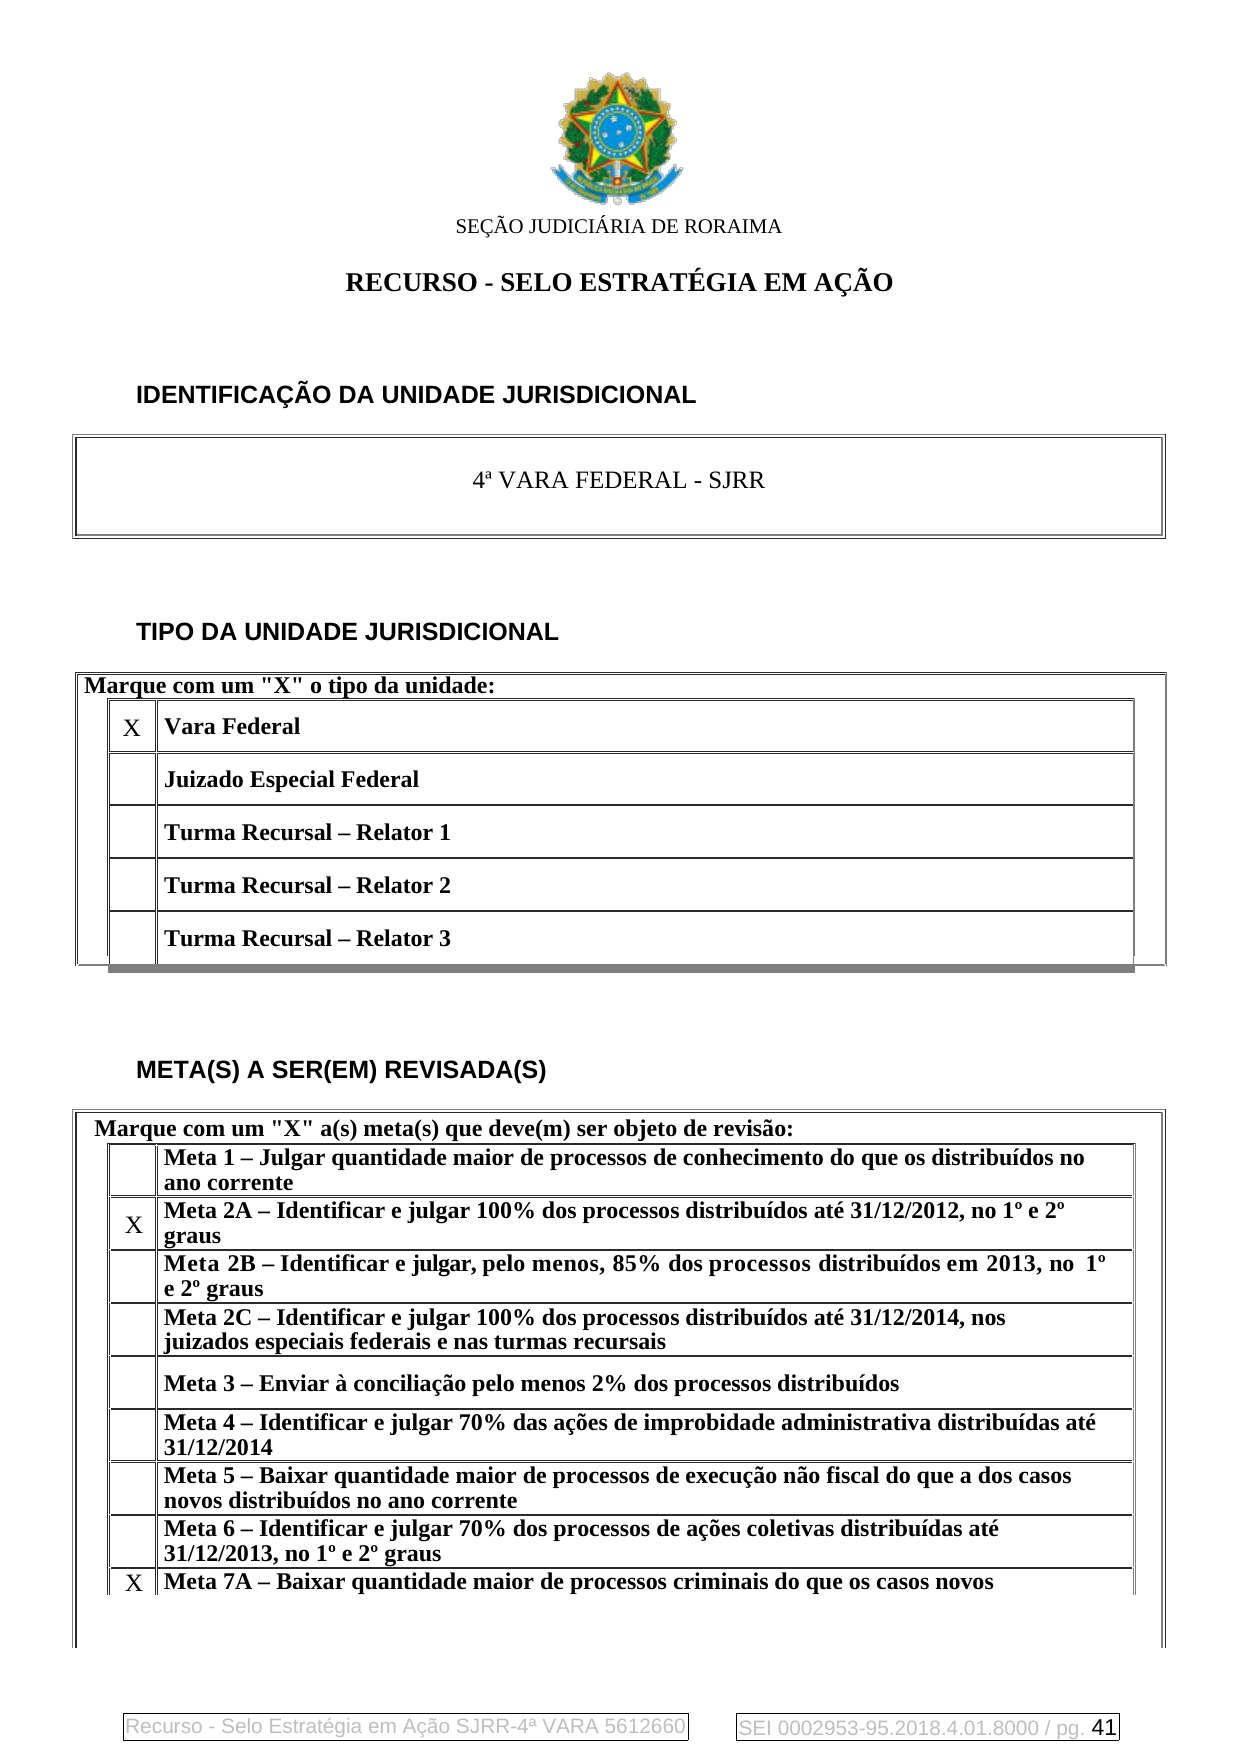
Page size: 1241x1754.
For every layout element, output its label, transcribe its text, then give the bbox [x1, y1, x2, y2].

subtitle IDENTIFICAÇÃO DA UNIDADE JURISDICIONAL [136, 380, 1192, 408]
table_cell [110, 806, 155, 857]
table_cell Meta 2B – Identificar e julgar, pelo menos, 85% dos processos distribuídos em 2013, no 1º e 2º graus [158, 1249, 1134, 1301]
table_cell Meta 2C – Identificar e julgar 100% dos processos distribuídos até 31/12/2014, nos juizados especiais federais e nas turmas recursais [158, 1301, 1133, 1354]
table_cell Juizado Especial Federal [158, 754, 1133, 804]
table_cell [110, 1460, 155, 1513]
table_cell [110, 754, 155, 804]
table_header [110, 1145, 156, 1195]
subtitle RECURSO - SELO ESTRATÉGIA EM AÇÃO [58, 266, 1181, 297]
table_cell X [110, 1566, 155, 1595]
table_cell [109, 1249, 155, 1301]
table_cell Turma Recursal – Relator 1 [158, 806, 1133, 857]
table_cell Meta 2A – Identificar e julgar 100% dos processos distribuídos até 31/12/2012, no 1º e 2º graus [158, 1195, 1133, 1248]
table_cell X [110, 701, 155, 751]
table_cell [109, 1514, 155, 1566]
text META(S) A SER(EM) REVISADA(S) [136, 1055, 1192, 1084]
table_cell Meta 4 – Identificar e julgar 70% das ações de improbidade administrativa distribuídas até 31/12/2014 [158, 1408, 1133, 1460]
table_cell Meta 3 – Enviar à conciliação pelo menos 2% dos processos distribuídos [158, 1355, 1134, 1407]
table_cell Meta 7A – Baixar quantidade maior de processos criminais do que os casos novos [158, 1566, 1133, 1595]
table_cell [110, 912, 155, 964]
table_cell [109, 1355, 155, 1407]
table_cell Meta 5 – Baixar quantidade maior de processos de execução não fiscal do que a dos casos novos distribuídos no ano corrente [158, 1460, 1133, 1513]
table_header Marque com um "X" o tipo da unidade: [78, 675, 1165, 698]
table_cell Meta 6 – Identificar e julgar 70% dos processos de ações coletivas distribuídas até 31/12/2013, no 1º e 2º graus [158, 1514, 1134, 1566]
table_cell Turma Recursal – Relator 2 [158, 859, 1133, 910]
table_cell [110, 859, 155, 910]
text SEÇÃO JUDICIÁRIA DE RORAIMA [58, 214, 1179, 238]
table_cell [1134, 698, 1165, 964]
table_cell Turma Recursal – Relator 3 [158, 912, 1133, 964]
picture [548, 70, 688, 208]
table_header Meta 1 – Julgar quantidade maior de processos de conhecimento do que os distribuídos no ano corrente [156, 1145, 1133, 1195]
text TIPO DA UNIDADE JURISDICIONAL [136, 617, 1192, 646]
table_cell [78, 698, 108, 964]
table_cell Vara Federal [158, 701, 1133, 751]
table_cell [110, 1301, 155, 1354]
table_cell X [110, 1195, 155, 1248]
table_cell [110, 1408, 155, 1460]
